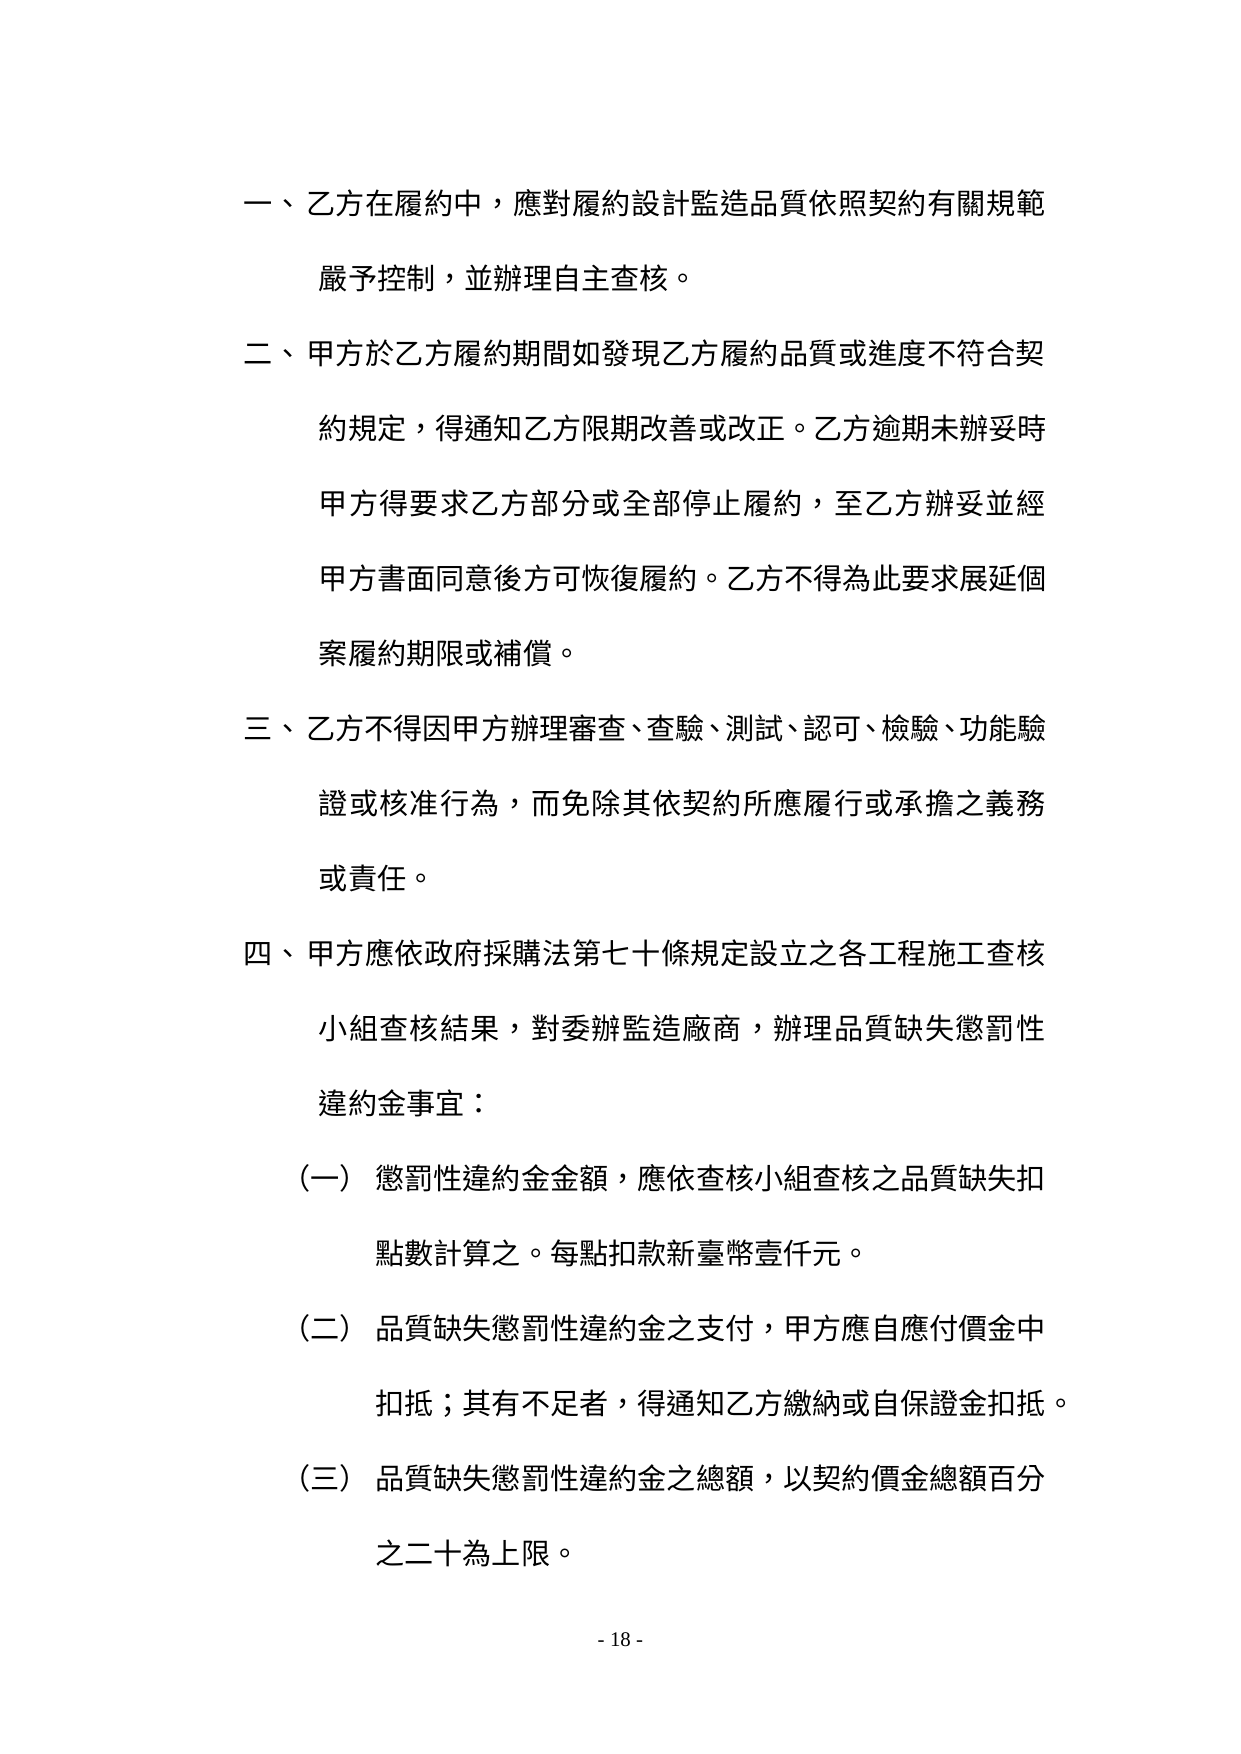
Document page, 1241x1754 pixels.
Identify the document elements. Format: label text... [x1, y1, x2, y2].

list 乙方在履約中，應對履約設計監造品質依照契約有關規範，嚴予控制，並辦理自主查核。 [244, 164, 1047, 314]
list 品質缺失懲罰性違約金之總額，以契約價金總額百分之二十為上限。 [281, 1439, 1053, 1589]
list 品質缺失懲罰性違約金之支付，甲方應自應付價金中扣抵；其有不足者，得通知乙方繳納或自保證金扣抵。 [281, 1289, 1053, 1439]
list 乙方不得因甲方辦理審查、查驗、測試、認可、檢驗、功能驗證或核准行為，而免除其依契約所應履行或承擔之義務或責任。 [244, 689, 1047, 914]
list 甲方應依政府採購法第七十條規定設立之各工程施工查核小組查核結果，對委辦監造廠商，辦理品質缺失懲罰性違約金事宜： [244, 914, 1047, 1139]
list 甲方於乙方履約期間如發現乙方履約品質或進度不符合契約規定，得通知乙方限期改善或改正。乙方逾期未辦妥時，甲方得要求乙方部分或全部停止履約，至乙方辦妥並經甲方書面同意後方可恢復履約。乙方不得為此要求展延個案履約期限或補償。 [244, 314, 1047, 689]
list 懲罰性違約金金額，應依查核小組查核之品質缺失扣點數計算之。每點扣款新臺幣壹仟元。 [281, 1139, 1053, 1289]
